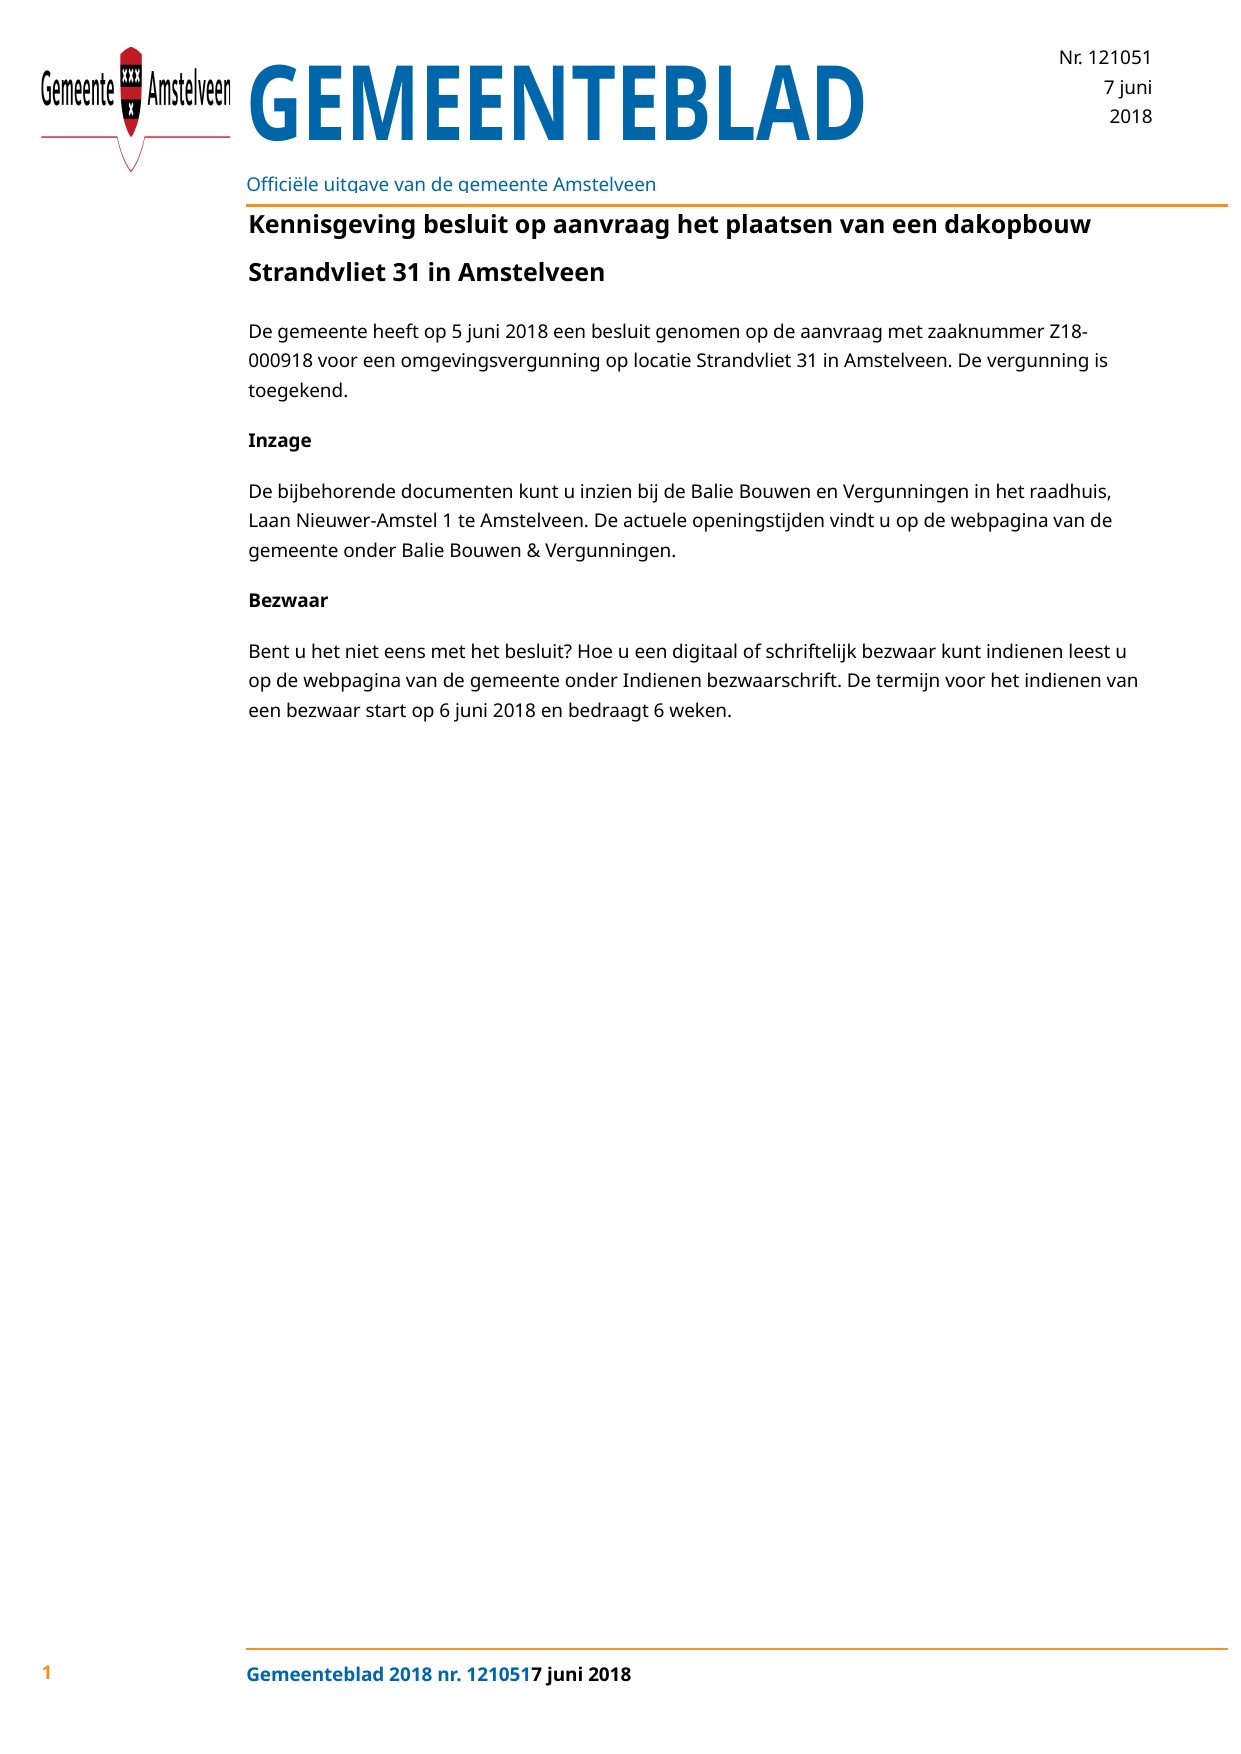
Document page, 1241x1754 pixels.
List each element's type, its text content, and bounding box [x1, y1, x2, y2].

picture [41, 47, 231, 172]
text Bent u het niet eens met het besluit? Hoe u een digitaal of schriftelijk bezwaar kunt indienen leest u op de webpagina van de gemeente onder Indienen bezwaarschrift. De termijn voor het indienen van een bezwaar start op 6 juni 2018 en bedraagt 6 weken. [248, 638, 1152, 723]
text Inzage [248, 427, 1152, 453]
text De gemeente heeft op 5 juni 2018 een besluit genomen op de aanvraag met zaaknummer Z18-000918 voor een omgevingsvergunning op locatie Strandvliet 31 in Amstelveen. De vergunning is toegekend. [248, 318, 1152, 403]
text Kennisgeving besluit op aanvraag het plaatsen van een dakopbouw Strandvliet 31 in Amstelveen [248, 207, 1152, 288]
text Bezwaar [248, 587, 1152, 613]
text De bijbehorende documenten kunt u inzien bij de Balie Bouwen en Vergunningen in het raadhuis, Laan Nieuwer-Amstel 1 te Amstelveen. De actuele openingstijden vindt u op de webpagina van de gemeente onder Balie Bouwen & Vergunningen. [248, 478, 1152, 563]
